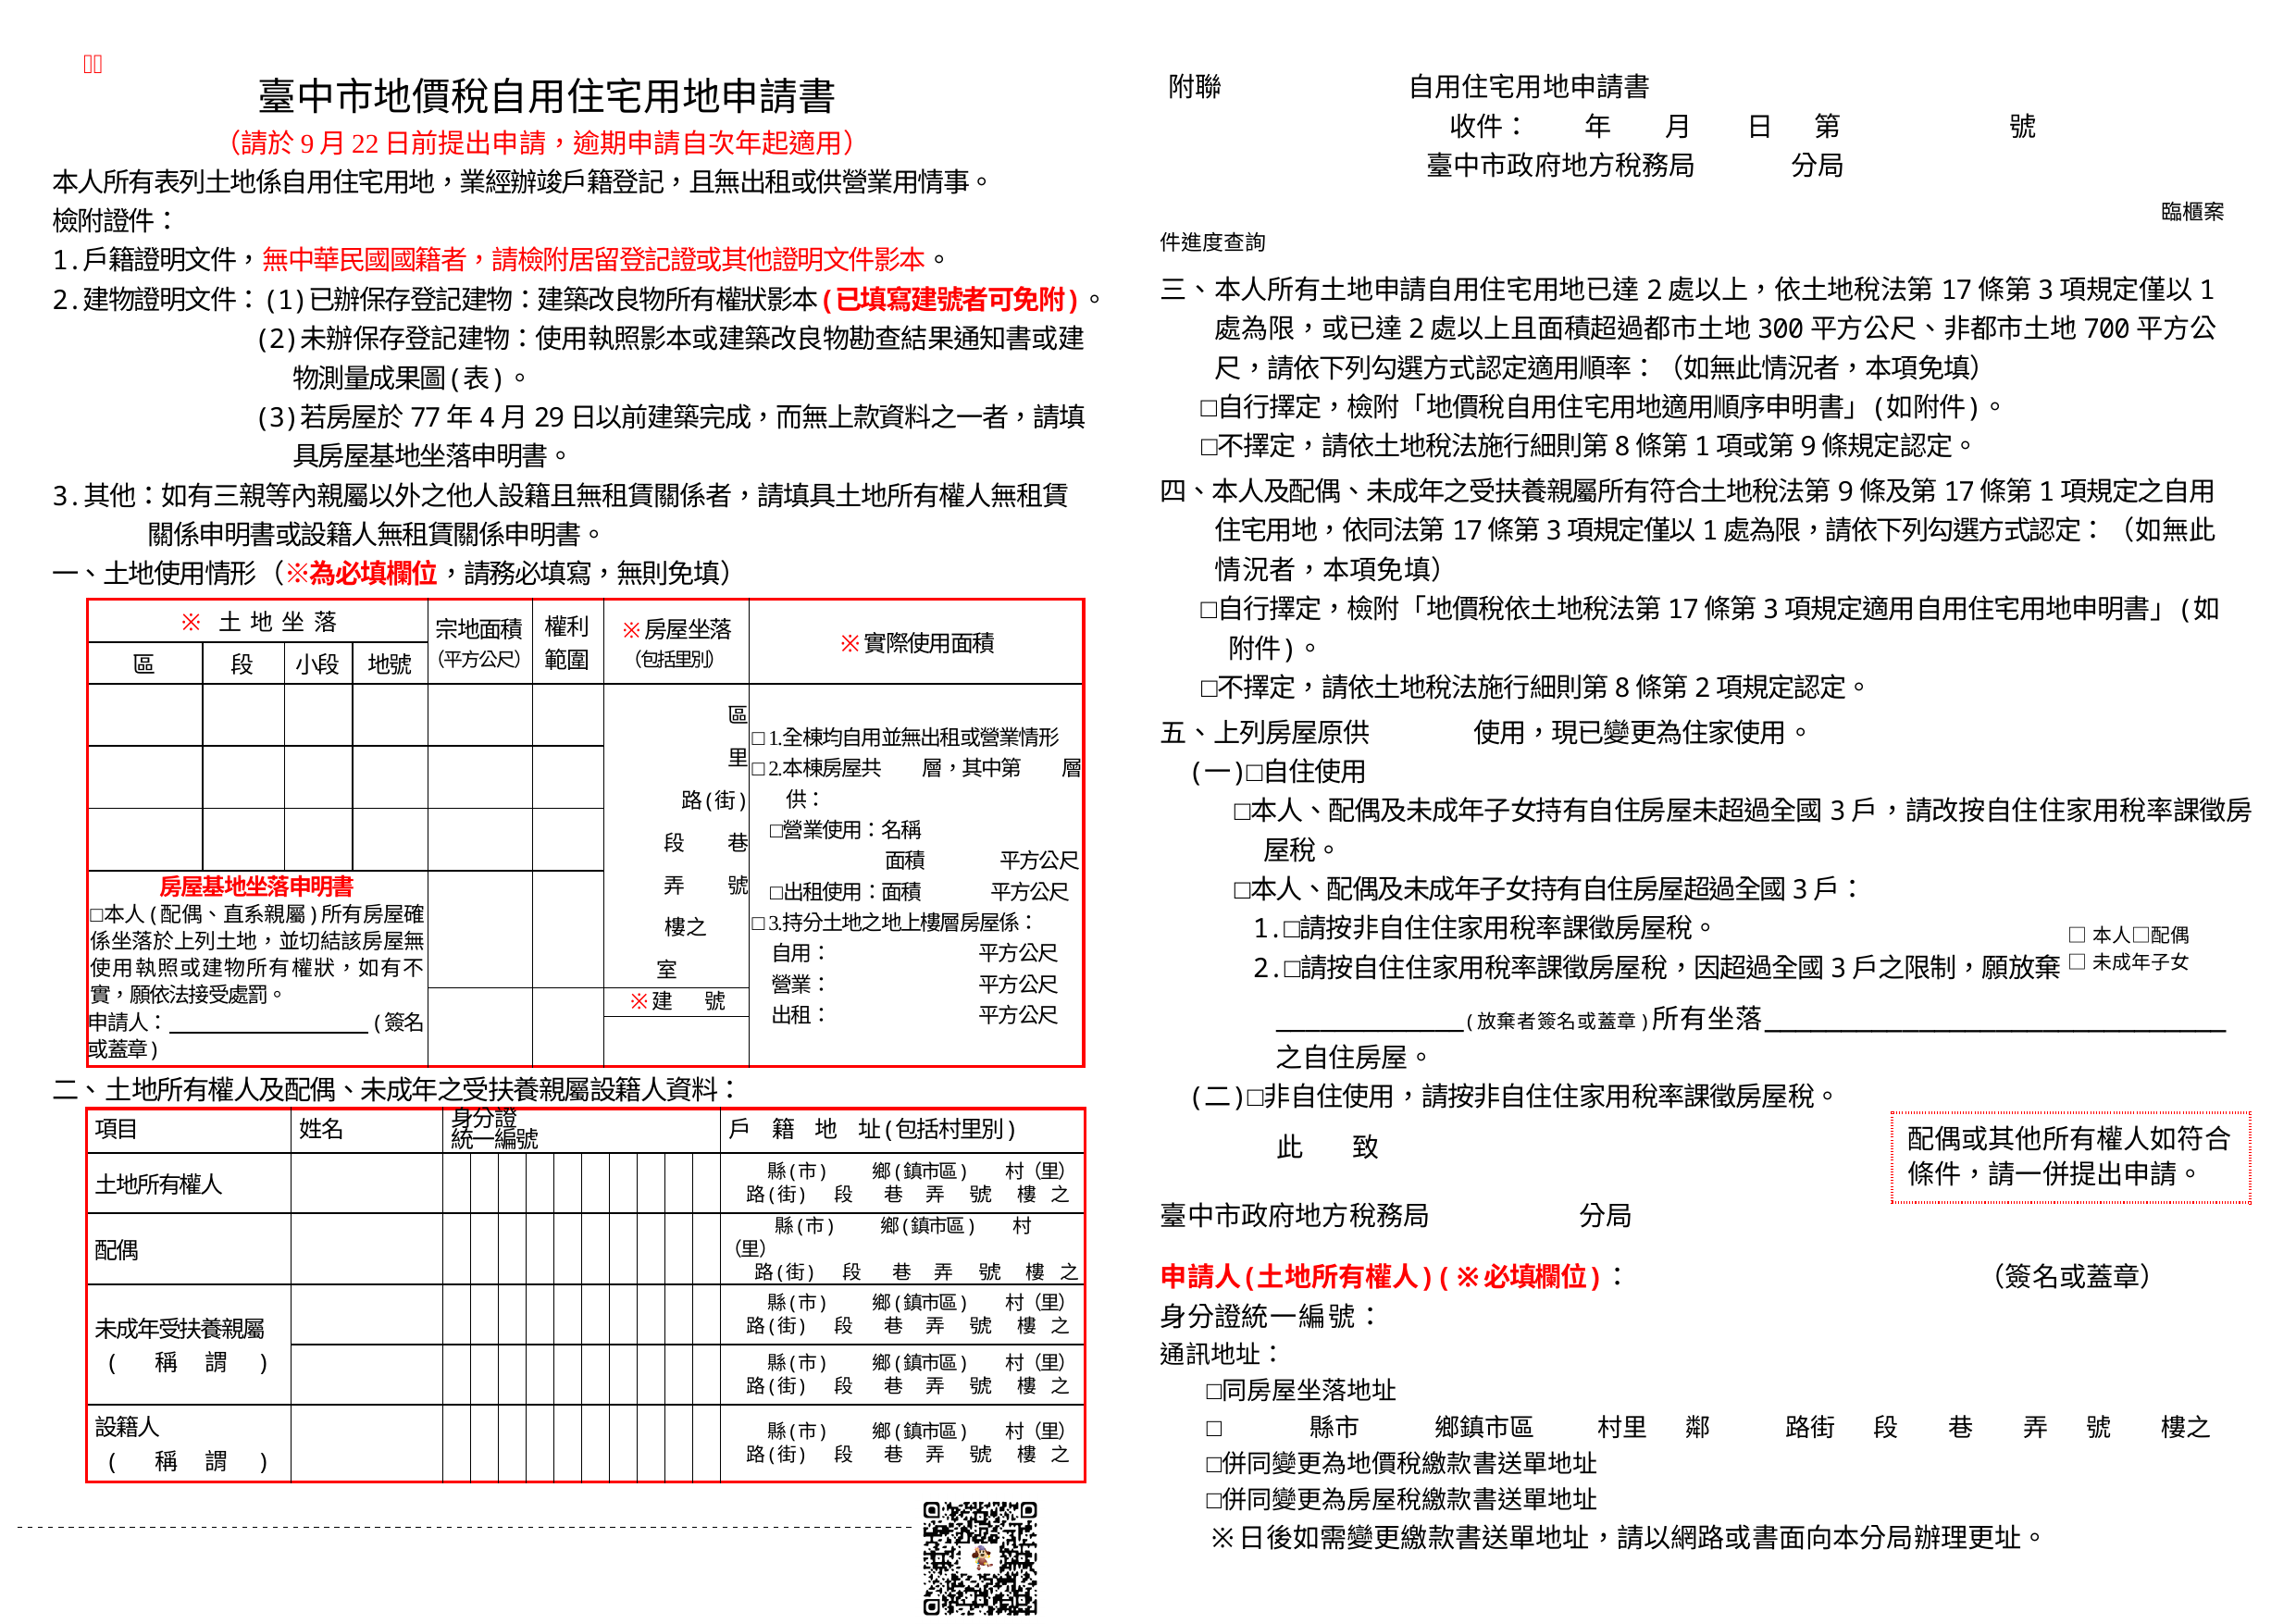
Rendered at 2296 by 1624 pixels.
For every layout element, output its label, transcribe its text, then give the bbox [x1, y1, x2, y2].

text 配偶或其他所有權人如符合條件，請一併提出申請。 [1907, 1122, 2235, 1191]
table_cell [443, 1154, 470, 1212]
text 臺中市政府地方稅務局 分局 [1160, 144, 2228, 183]
table_cell [638, 1214, 664, 1283]
table_cell [533, 809, 603, 870]
table_cell [285, 685, 352, 745]
table_cell 房屋基地坐落申明書 □本人(配偶、直系親屬)所有房屋確係坐落於上列土地，並切結該房屋無使用執照或建物所有權狀，如有不實，願依法接受處罰。 申請人： (簽名或蓋章) [89, 872, 428, 1065]
text □自行擇定，檢附「地價稅自用住宅用地適用順序申明書」(如附件)。 [1200, 386, 2220, 425]
text □同房屋坐落地址 [1160, 1370, 2228, 1407]
table_cell [665, 1345, 692, 1404]
table_cell [499, 1154, 526, 1212]
table_cell □ 1.全棟均自用並無出租或營業情形 □ 2.本棟房屋共 層，其中第 層供： □營業使用：名稱 面積 平方公尺 □出租使用：面積 平方公尺 □ 3.持分土地之地上樓層房屋係： 自用： 平方公尺 營業： 平方公尺 出租： 平方公尺 [750, 685, 1082, 1065]
table_cell 段 [204, 643, 284, 683]
table_cell [89, 747, 202, 808]
text （請於9月22日前提出申請，逾期申請自次年起適用） [52, 121, 1119, 160]
table_cell 配偶 [88, 1214, 291, 1283]
table_cell [582, 1285, 609, 1344]
table_cell 縣(市) 鄉(鎮市區) 村（里） 路(街) 段 巷 弄 號 樓 之 [721, 1154, 1084, 1212]
text 1.□請按非自住住家用稅率課徵房屋稅。 [1253, 907, 2228, 946]
table_cell 地號 [354, 643, 428, 683]
table_cell [443, 1345, 470, 1404]
text □自行擇定，檢附「地價稅依土地稅法第17條第3項規定適用自用住宅用地申明書」(如附件)。 [1200, 588, 2220, 665]
table_cell [693, 1285, 720, 1344]
table_cell [554, 1214, 581, 1283]
table_cell [638, 1154, 664, 1212]
text 2.□請按自住住家用稅率課徵房屋稅，因超過全國3戶之限制，願放棄 [1253, 946, 2054, 986]
table_cell [638, 1285, 664, 1344]
table_cell [693, 1154, 720, 1212]
table_cell [533, 685, 603, 745]
text 一、土地使用情形（※為必填欄位，請務必填寫，無則免填） [52, 552, 1119, 591]
table_header ※實際使用面積 [750, 601, 1082, 683]
table_cell [428, 809, 532, 870]
table_cell [204, 747, 284, 808]
table_cell [554, 1345, 581, 1404]
text 臨櫃案件進度查詢 [1160, 195, 2228, 256]
text  [83, 55, 143, 80]
table_cell [499, 1406, 526, 1481]
text □不擇定，請依土地稅法施行細則第8條第2項規定認定。 [1201, 665, 2259, 705]
text (3)若房屋於77年4月29日以前建築完成，而無上款資料之一者，請填具房屋基地坐落申明書。 [254, 396, 1086, 474]
table_cell [204, 685, 284, 745]
table_cell [582, 1345, 609, 1404]
table_cell [428, 988, 532, 1065]
table_cell [471, 1406, 498, 1481]
table_cell [443, 1285, 470, 1344]
table_cell [533, 747, 603, 808]
table_cell [582, 1154, 609, 1212]
text 臺中市地價稅自用住宅用地申請書 [52, 48, 1042, 121]
table_cell [89, 809, 202, 870]
text (2)未辦保存登記建物：使用執照影本或建築改良物勘查結果通知書或建物測量成果圖(表)。 [254, 317, 1086, 396]
text □不擇定，請依土地稅法施行細則第8條第1項或第9條規定認定。 [1201, 425, 2259, 464]
table_cell [354, 685, 428, 745]
table_cell [533, 988, 603, 1065]
table_cell 未成年受扶養親屬 ( 稱 謂 ) [88, 1285, 291, 1404]
table_cell [693, 1406, 720, 1481]
table_cell [292, 1345, 442, 1404]
table_cell [665, 1214, 692, 1283]
table_cell [285, 747, 352, 808]
table_cell [204, 809, 284, 870]
table_header ※ 土 地 坐 落 [89, 601, 428, 641]
table_cell [610, 1406, 637, 1481]
table_cell 縣(市) 鄉(鎮市區) 村（里） 路(街) 段 巷 弄 號 樓 之 [721, 1285, 1084, 1344]
table_cell [292, 1285, 442, 1344]
table_header 身分證 統一編號 [443, 1110, 720, 1152]
table_cell [665, 1154, 692, 1212]
table_cell 區 [89, 643, 202, 683]
table_cell [582, 1214, 609, 1283]
table_cell [693, 1214, 720, 1283]
table_cell [610, 1345, 637, 1404]
table_header 戶 籍 地 址(包括村里別) [721, 1110, 1084, 1152]
table_cell [499, 1285, 526, 1344]
table_cell [428, 872, 532, 986]
text □併同變更為房屋稅繳款書送單地址 [1160, 1480, 2228, 1517]
table_cell [443, 1406, 470, 1481]
table_cell [638, 1406, 664, 1481]
text 2.建物證明文件：(1)已辦保存登記建物：建築改良物所有權狀影本(已填寫建號者可免附)。 [52, 278, 1119, 317]
table_cell [428, 685, 532, 745]
table_cell 縣(市) 鄉(鎮市區) 村（里） 路(街) 段 巷 弄 號 樓 之 [721, 1345, 1084, 1404]
table_cell [554, 1406, 581, 1481]
table_cell [527, 1214, 553, 1283]
table_cell [499, 1345, 526, 1404]
table_header ※房屋坐落 （包括里別） [604, 601, 749, 683]
table_cell [285, 809, 352, 870]
text 五、上列房屋原供 使用，現已變更為住家使用。 [1160, 711, 2228, 750]
table_cell [693, 1345, 720, 1404]
text 通訊地址： [1160, 1334, 2228, 1370]
table_cell 縣(市) 鄉(鎮市區) 村（里） 路(街) 段 巷 弄 號 樓 之 [721, 1214, 1084, 1283]
table_cell [533, 872, 603, 986]
text □ 縣市 鄉鎮市區 村里 鄰 路街 段 巷 弄 號 樓之 [1160, 1407, 2228, 1444]
table_cell 設籍人 ( 稱 謂 ) [88, 1406, 291, 1481]
table_header 姓名 [292, 1110, 442, 1152]
table_cell 區 里 路(街) 段 巷 弄 號 樓之 室 [604, 685, 749, 986]
text 臺中市政府地方稅務局 分局 [1160, 1194, 2228, 1233]
table_cell [610, 1214, 637, 1283]
table_cell [665, 1406, 692, 1481]
text 四、本人及配偶、未成年之受扶養親屬所有符合土地稅法第9條及第17條第1項規定之自用住宅用地，依同法第17條第3項規定僅以1處為限，請依下列勾選方式認定：（如無此情況者，本項免填） [1160, 470, 2216, 588]
text □本人、配偶及未成年子女持有自住房屋超過全國3戶： [1235, 868, 2228, 907]
table_header 權利 範圍 [533, 601, 603, 683]
table_cell [665, 1285, 692, 1344]
table_cell [499, 1214, 526, 1283]
table_cell [610, 1285, 637, 1344]
table_cell [354, 747, 428, 808]
table_cell [471, 1285, 498, 1344]
text 申請人(土地所有權人)(※必填欄位)： （簽名或蓋章） [1160, 1250, 2228, 1295]
table_cell [582, 1406, 609, 1481]
table_cell [292, 1406, 442, 1481]
text (二)□非自住使用，請按非自住住家用稅率課徵房屋稅。 [1187, 1075, 2252, 1204]
table_cell [527, 1406, 553, 1481]
text (一)□自住使用 [1187, 750, 2228, 789]
table_cell [604, 1017, 749, 1065]
table_cell [527, 1345, 553, 1404]
text 1.戶籍證明文件，無中華民國國籍者，請檢附居留登記證或其他證明文件影本。 [52, 239, 1119, 278]
text _____________(放棄者簽名或蓋章)所有坐落______________________________之自住房屋。 [1276, 997, 2228, 1075]
text □本人、配偶及未成年子女持有自住房屋未超過全國3戶，請改按自住住家用稅率課徵房屋稅。 [1235, 789, 2253, 868]
text 身分證統一編號： [1160, 1295, 2228, 1334]
table_cell [638, 1345, 664, 1404]
table_cell [471, 1154, 498, 1212]
table_cell [89, 685, 202, 745]
table_cell [554, 1285, 581, 1344]
table_cell [554, 1154, 581, 1212]
table_cell [428, 747, 532, 808]
picture [914, 1493, 1046, 1624]
table_cell [527, 1285, 553, 1344]
table_cell [292, 1214, 442, 1283]
table_cell [292, 1154, 442, 1212]
text 附聯 自用住宅用地申請書 [1139, 66, 2228, 105]
text 二、土地所有權人及配偶、未成年之受扶養親屬設籍人資料： [52, 1068, 1119, 1107]
table_cell 小段 [285, 643, 352, 683]
table_cell 縣(市) 鄉(鎮市區) 村（里） 路(街) 段 巷 弄 號 樓 之 [721, 1406, 1084, 1481]
table_cell [471, 1345, 498, 1404]
table_cell [354, 809, 428, 870]
table_cell ※建 號 [604, 988, 749, 1016]
table_header 項目 [88, 1110, 291, 1152]
table_cell [527, 1154, 553, 1212]
text □併同變更為地價稅繳款書送單地址 [1160, 1444, 2228, 1480]
text 收件： 年 月 日 第 號 [1160, 105, 2281, 144]
table_cell [443, 1214, 470, 1283]
table_header 宗地面積（平方公尺） [428, 601, 532, 683]
table_cell 土地所有權人 [88, 1154, 291, 1212]
text 本人所有表列土地係自用住宅用地，業經辦竣戶籍登記，且無出租或供營業用情事。 [52, 160, 1119, 200]
table_cell [610, 1154, 637, 1212]
text 3.其他：如有三親等內親屬以外之他人設籍且無租賃關係者，請填具土地所有權人無租賃關係申明書或設籍人無租賃關係申明書。 [52, 474, 1073, 552]
text 三、本人所有土地申請自用住宅用地已達2處以上，依土地稅法第17條第3項規定僅以1處為限，或已達2處以上且面積超過都市土地300平方公尺、非都市土地700平方公尺，請依下列勾選方式認定適用順率：（如無此情況者，本項免填） [1160, 267, 2216, 386]
text 此 致 [1160, 1126, 1891, 1165]
text 檢附證件： [52, 200, 1119, 239]
text ※日後如需變更繳款書送單地址，請以網路或書面向本分局辦理更址。 [1160, 1517, 2228, 1556]
table_cell [471, 1214, 498, 1283]
